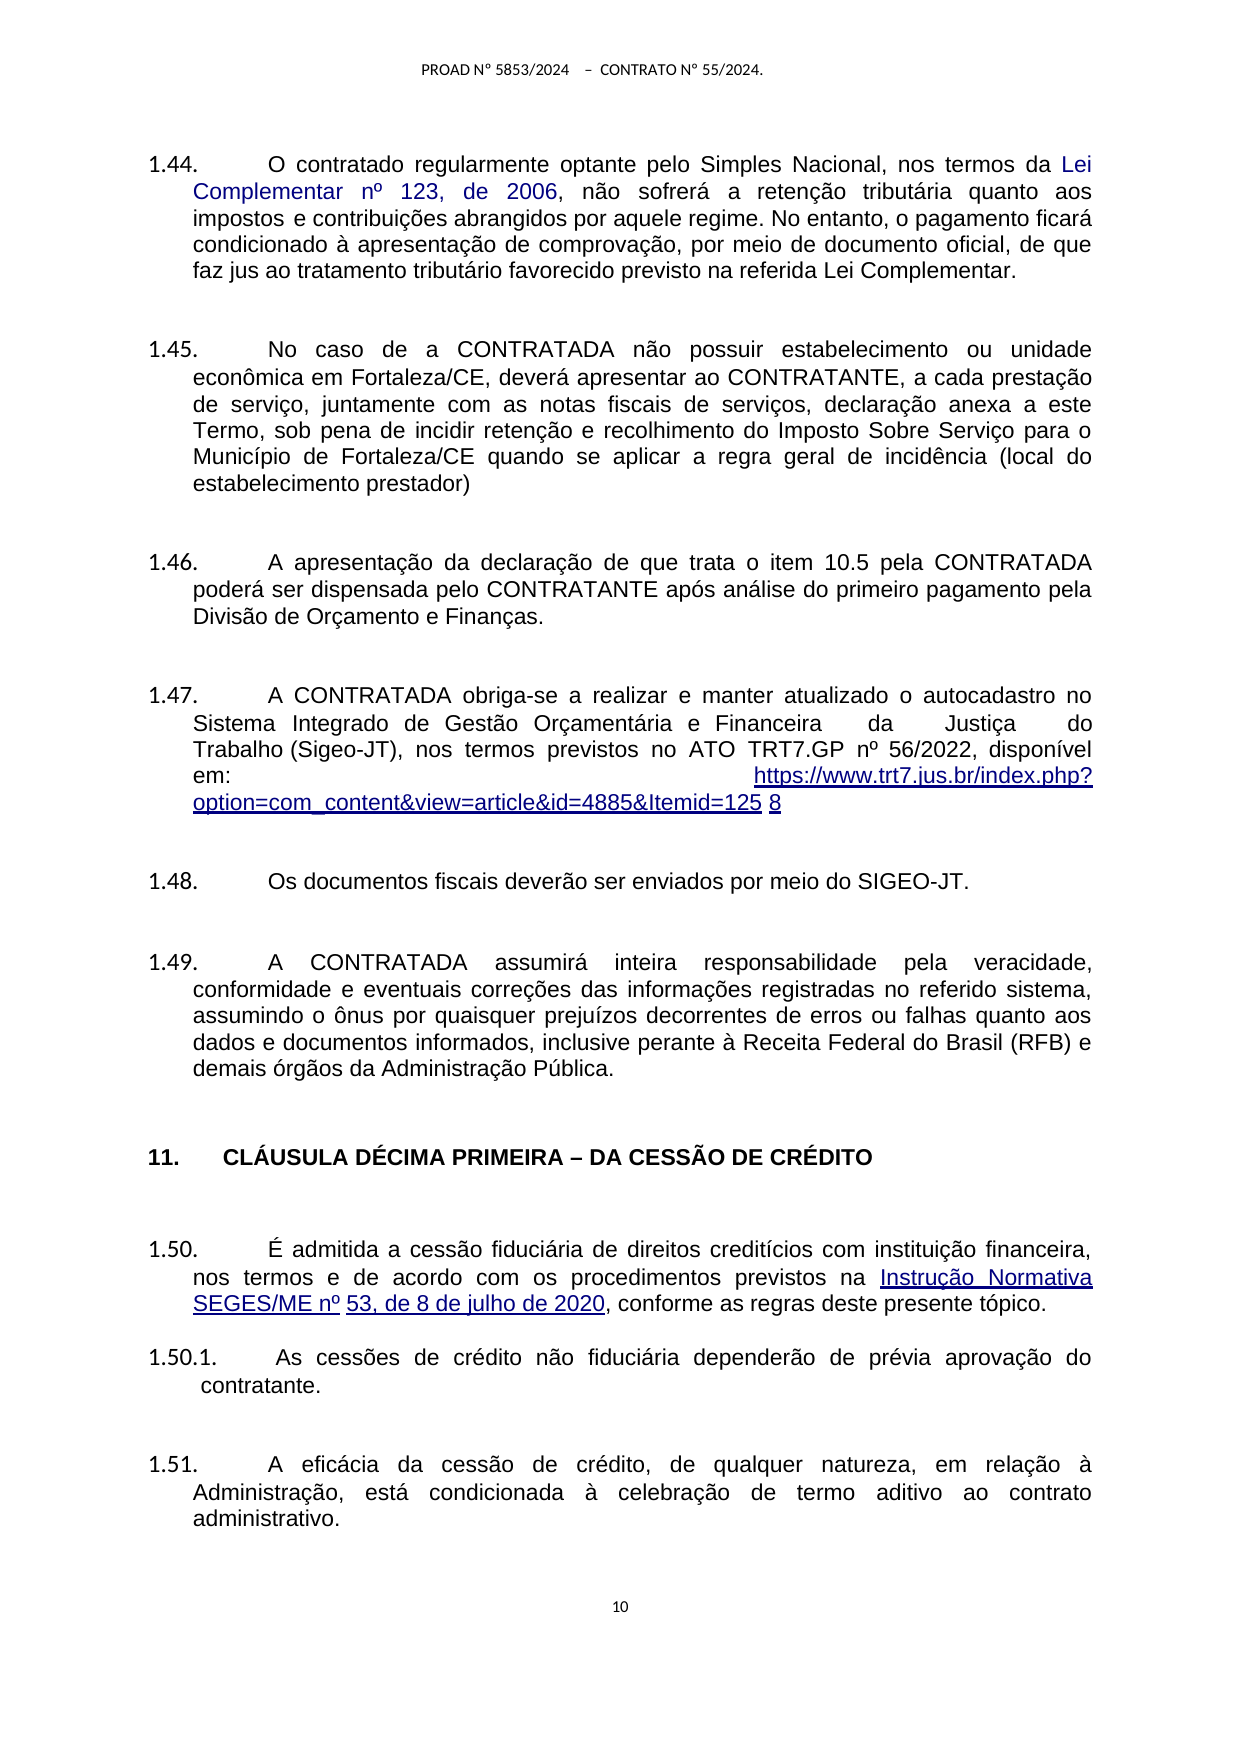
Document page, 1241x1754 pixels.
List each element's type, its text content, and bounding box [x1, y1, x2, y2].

list A CONTRATADA assumirá inteira responsabilidade pela veracidade, conformidade e eventuais correções das informações registradas no referido sistema, assumindo o ônus por quaisquer prejuízos decorrentes de erros ou falhas quanto aos dados e documentos informados, inclusive perante à Receita Federal do Brasil (RFB) e demais órgãos da Administração Pública. [148, 946, 1092, 1082]
list As cessões de crédito não fiduciária dependerão de prévia aprovação do contratante. [148, 1341, 1092, 1398]
list A apresentação da declaração de que trata o item 10.5 pela CONTRATADA poderá ser dispensada pelo CONTRATANTE após análise do primeiro pagamento pela Divisão de Orçamento e Finanças. [148, 546, 1092, 629]
list É admitida a cessão fiduciária de direitos creditícios com instituição financeira, nos termos e de acordo com os procedimentos previstos na Instrução Normativa SEGES/ME nº 53, de 8 de julho de 2020, conforme as regras deste presente tópico. [148, 1233, 1092, 1316]
list Os documentos fiscais deverão ser enviados por meio do SIGEO-JT. [148, 865, 1092, 896]
list No caso de a CONTRATADA não possuir estabelecimento ou unidade econômica em Fortaleza/CE, deverá apresentar ao CONTRATANTE, a cada prestação de serviço, juntamente com as notas fiscais de serviços, declaração anexa a este Termo, sob pena de incidir retenção e recolhimento do Imposto Sobre Serviço para o Município de Fortaleza/CE quando se aplicar a regra geral de incidência (local do estabelecimento prestador) [148, 334, 1092, 496]
list A CONTRATADA obriga-se a realizar e manter atualizado o autocadastro no Sistema Integrado de Gestão Orçamentária e Financeira da Justiça do Trabalho (Sigeo-JT), nos termos previstos no ATO TRT7.GP nº 56/2022, disponível em: https://www.trt7.jus.br/index.php?option=com_content&view=article&id=4885&Itemid=125 8 [148, 679, 1092, 815]
subtitle CLÁUSULA DÉCIMA PRIMEIRA – DA CESSÃO DE CRÉDITO [148, 1144, 1092, 1170]
list O contratado regularmente optante pelo Simples Nacional, nos termos da Lei Complementar nº 123, de 2006, não sofrerá a retenção tributária quanto aos impostos e contribuições abrangidos por aquele regime. No entanto, o pagamento ficará condicionado à apresentação de comprovação, por meio de documento oficial, de que faz jus ao tratamento tributário favorecido previsto na referida Lei Complementar. [148, 148, 1092, 284]
list A eficácia da cessão de crédito, de qualquer natureza, em relação à Administração, está condicionada à celebração de termo aditivo ao contrato administrativo. [148, 1448, 1092, 1531]
